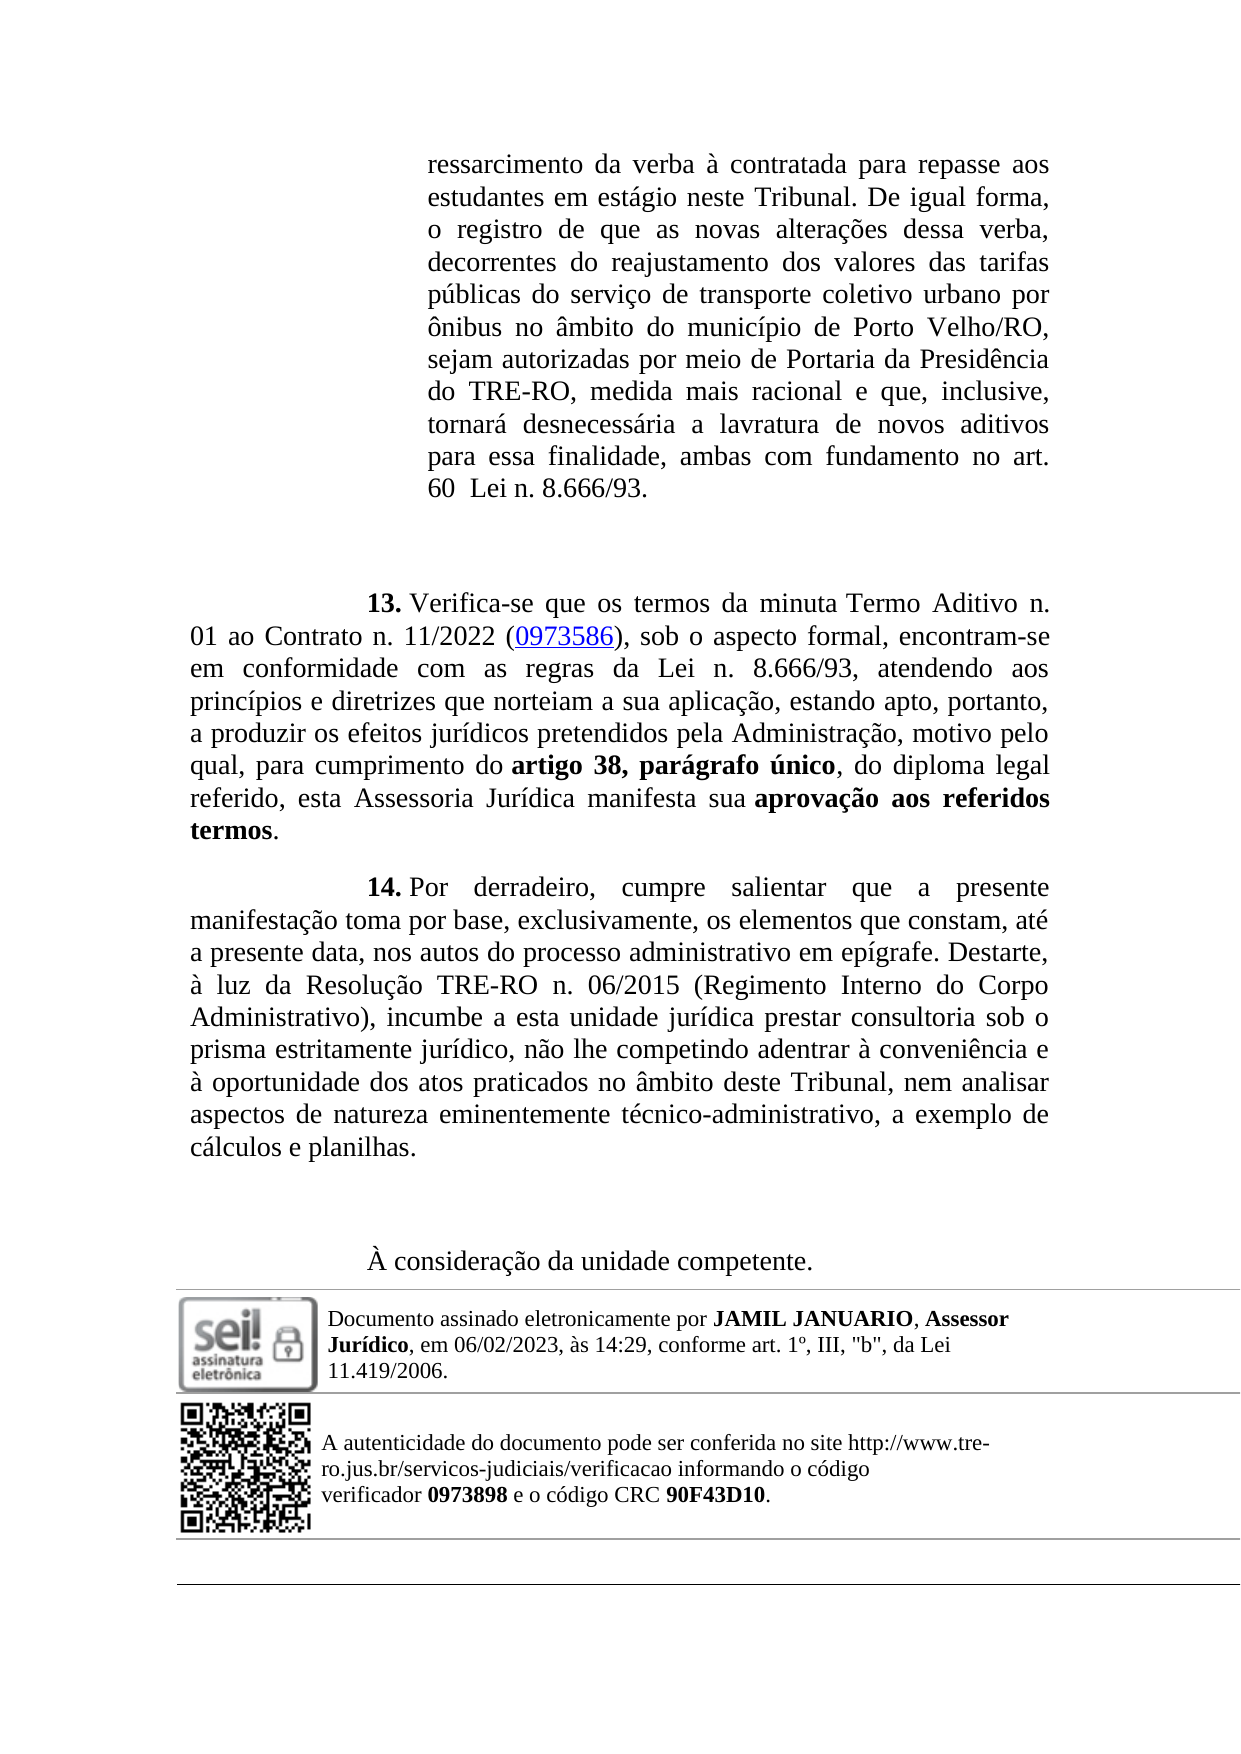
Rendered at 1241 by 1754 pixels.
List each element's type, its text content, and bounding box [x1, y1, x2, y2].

table_header Documento assinado eletronicamente por JAMIL JANUARIO, Assessor Jurídico, em 06/02/2023, às 14:29, conforme art. 1º, III, "b", da Lei 11.419/2006. [326, 1296, 1063, 1392]
text 13. Verifica-se que os termos da minuta Termo Aditivo n. 01 ao Contrato n. 11/2022 (0973586), sob o aspecto formal, encontram-se em conformidade com as regras da Lei n. 8.666/93, atendendo aos princípios e diretrizes que norteiam a sua aplicação, estando apto, portanto, a produzir os efeitos jurídicos pretendidos pela Administração, motivo pelo qual, para cumprimento do artigo 38, parágrafo único, do diploma legal referido, esta Assessoria Jurídica manifesta sua aprovação aos referidos termos. [190, 586, 1051, 846]
table_header [177, 1296, 326, 1392]
text À consideração da unidade competente. [190, 1244, 1051, 1277]
table_header A autenticidade do documento pode ser conferida no site http://www.tre-ro.jus.br/servicos-judiciais/verificacao informando o código verificador 0973898 e o código CRC 90F43D10. [319, 1399, 1063, 1537]
text 14. Por derradeiro, cumpre salientar que a presente manifestação toma por base, exclusivamente, os elementos que constam, até a presente data, nos autos do processo administrativo em epígrafe. Destarte, à luz da Resolução TRE-RO n. 06/2015 (Regimento Interno do Corpo Administrativo), incumbe a esta unidade jurídica prestar consultoria sob o prisma estritamente jurídico, não lhe competindo adentrar à conveniência e à oportunidade dos atos praticados no âmbito deste Tribunal, nem analisar aspectos de natureza eminentemente técnico-administrativo, a exemplo de cálculos e planilhas. [190, 871, 1051, 1162]
table_header [177, 1399, 319, 1537]
text ressarcimento da verba à contratada para repasse aos estudantes em estágio neste Tribunal. De igual forma, o registro de que as novas alterações dessa verba, decorrentes do reajustamento dos valores das tarifas públicas do serviço de transporte coletivo urbano por ônibus no âmbito do município de Porto Velho/RO, sejam autorizadas por meio de Portaria da Presidência do TRE-RO, medida mais racional e que, inclusive, tornará desnecessária a lavratura de novos aditivos para essa finalidade, ambas com fundamento no art. 60 Lei n. 8.666/93. [427, 148, 1051, 504]
